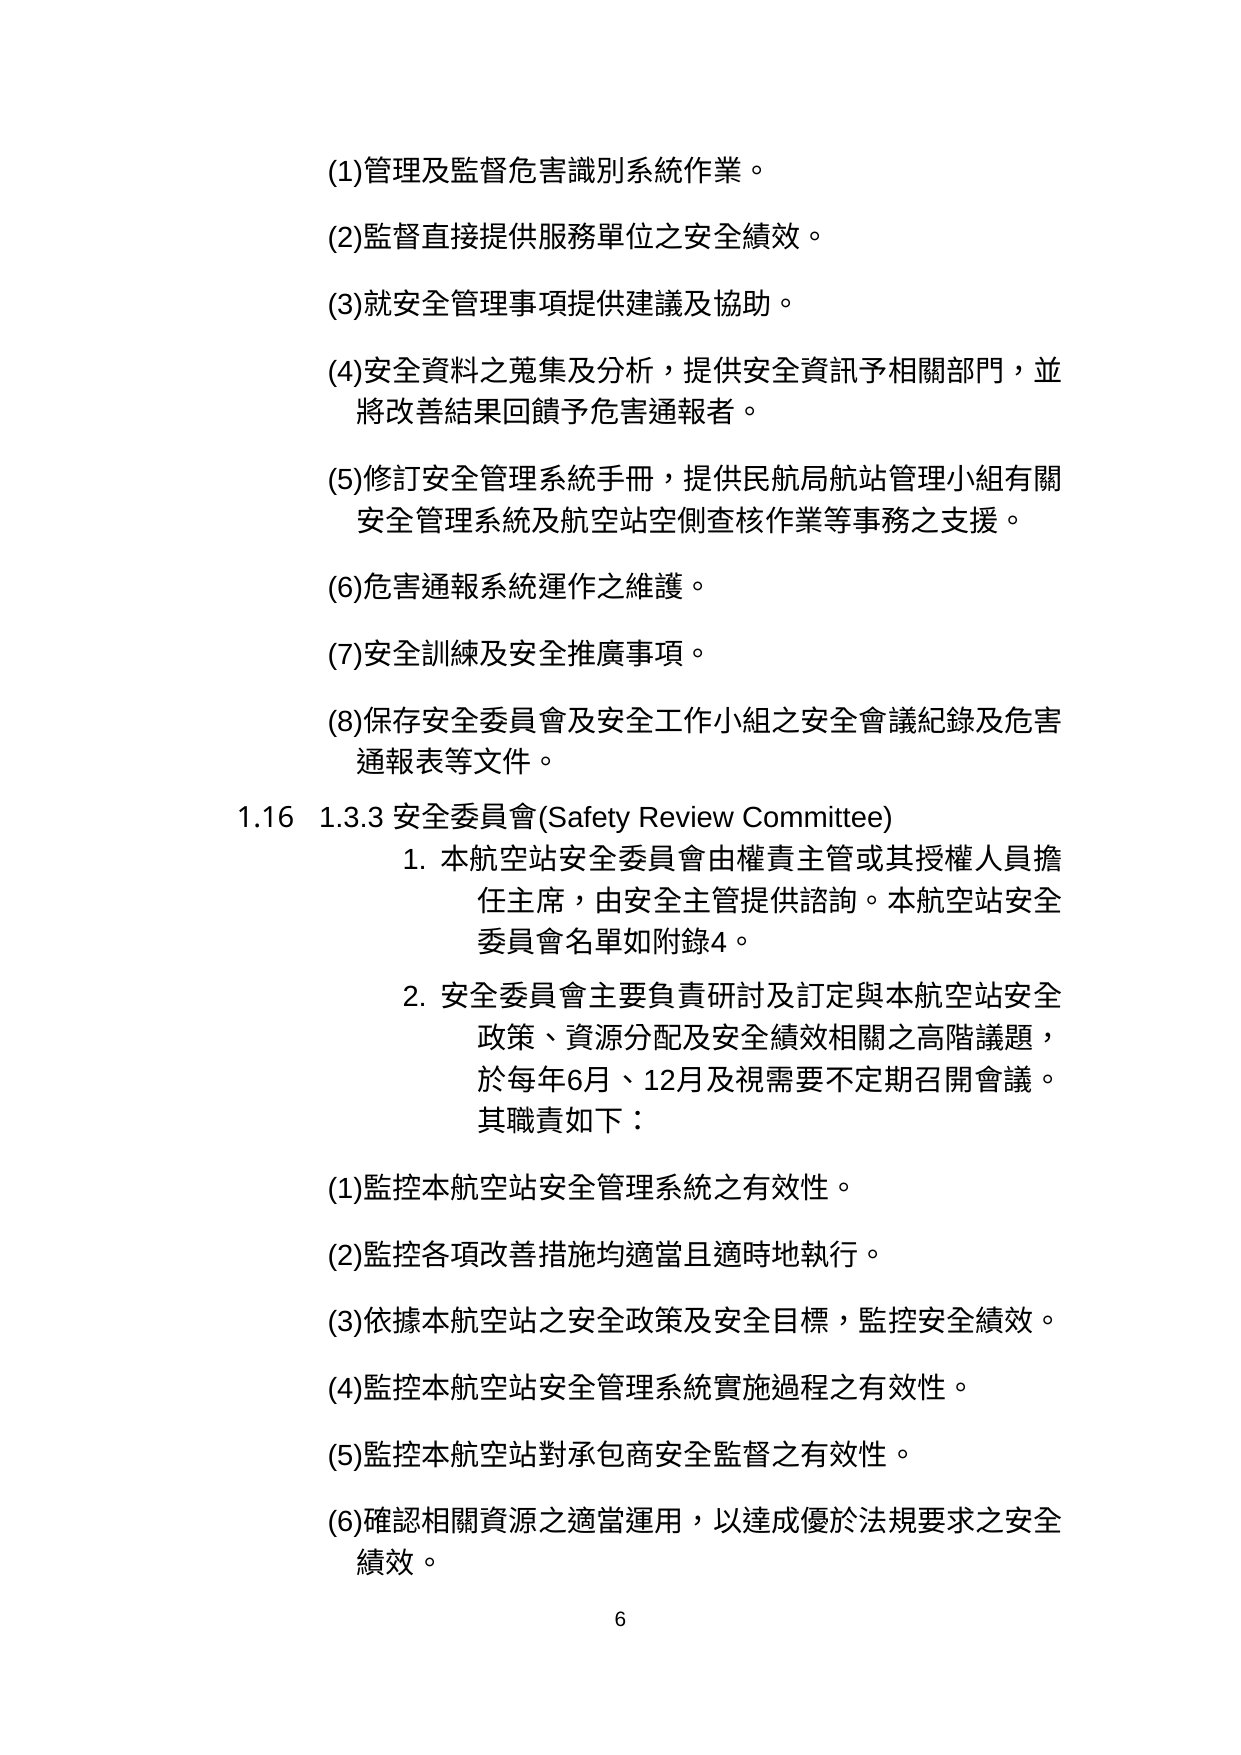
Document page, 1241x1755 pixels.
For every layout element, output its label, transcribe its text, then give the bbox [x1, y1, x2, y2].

text (3)就安全管理事項提供建議及協助。 [327, 281, 1063, 323]
text (2)監督直接提供服務單位之安全績效。 [327, 214, 1063, 256]
text (7)安全訓練及安全推廣事項。 [327, 631, 1063, 673]
text (4)安全資料之蒐集及分析，提供安全資訊予相關部門，並將改善結果回饋予危害通報者。 [327, 348, 1063, 431]
text (1)監控本航空站安全管理系統之有效性。 [327, 1165, 1063, 1207]
text (4)監控本航空站安全管理系統實施過程之有效性。 [327, 1365, 1063, 1407]
subtitle 1.3.3 安全委員會(Safety Review Committee) [236, 793, 1063, 836]
text (2)監控各項改善措施均適當且適時地執行。 [327, 1232, 1063, 1273]
text (8)保存安全委員會及安全工作小組之安全會議紀錄及危害通報表等文件。 [327, 698, 1063, 781]
text (3)依據本航空站之安全政策及安全目標，監控安全績效。 [327, 1298, 1063, 1340]
list 本航空站安全委員會由權責主管或其授權人員擔任主席，由安全主管提供諮詢。本航空站安全委員會名單如附錄4。 [402, 836, 1063, 961]
text (5)修訂安全管理系統手冊，提供民航局航站管理小組有關安全管理系統及航空站空側查核作業等事務之支援。 [327, 456, 1063, 539]
text (6)危害通報系統運作之維護。 [327, 564, 1063, 606]
list 安全委員會主要負責研討及訂定與本航空站安全政策、資源分配及安全績效相關之高階議題，於每年6月、12月及視需要不定期召開會議。其職責如下： [402, 973, 1063, 1140]
text (6)確認相關資源之適當運用，以達成優於法規要求之安全績效。 [327, 1498, 1063, 1582]
text (5)監控本航空站對承包商安全監督之有效性。 [327, 1432, 1063, 1473]
text (1)管理及監督危害識別系統作業。 [327, 148, 1063, 189]
